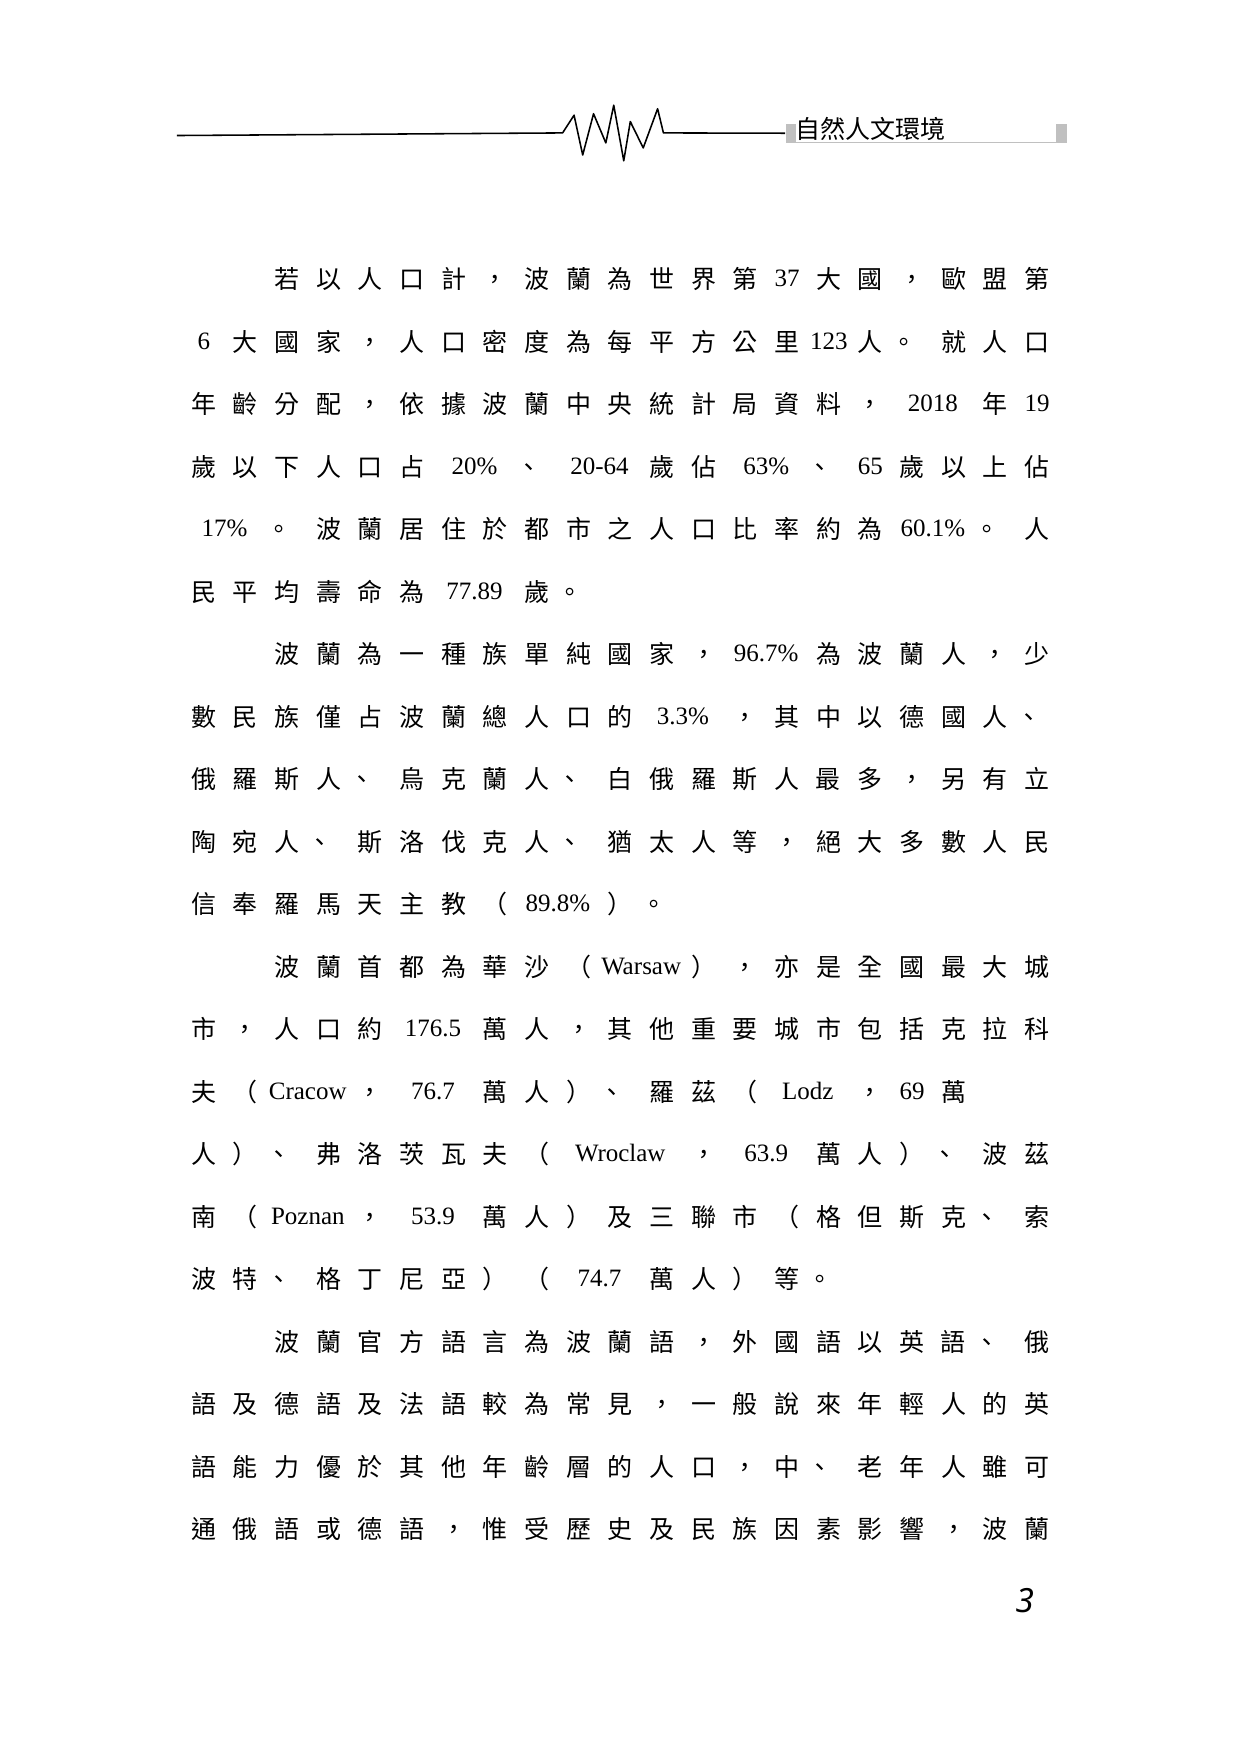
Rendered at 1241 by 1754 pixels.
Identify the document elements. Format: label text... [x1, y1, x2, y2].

text 波蘭為一種族單純國家，96.7%為波蘭人，少數民族僅占波蘭總人口的3.3%，其中以德國人、俄羅斯人、烏克蘭人、白俄羅斯人最多，另有立陶宛人、斯洛伐克人、猶太人等，絕大多數人民信奉羅馬天主教（89.8%）。 [183, 611, 1058, 924]
text 若以人口計，波蘭為世界第37大國，歐盟第6大國家，人口密度為每平方公里123人。就人口年齡分配，依據波蘭中央統計局資料，2018年19歲以下人口占20%、20-64歲佔63%、65歲以上佔17%。波蘭居住於都市之人口比率約為60.1%。人民平均壽命為77.89歲。 [183, 236, 1058, 611]
text 波蘭首都為華沙（Warsaw），亦是全國最大城市，人口約176.5萬人，其他重要城市包括克拉科夫（Cracow，76.7萬人）、羅茲（Lodz，69萬人）、弗洛茨瓦夫（Wroclaw，63.9萬人）、波茲南（Poznan，53.9萬人）及三聯市（格但斯克、索波特、格丁尼亞）（74.7萬人）等。 [183, 924, 1058, 1299]
text 波蘭官方語言為波蘭語，外國語以英語、俄語及德語及法語較為常見，一般說來年輕人的英語能力優於其他年齡層的人口，中、老年人雖可通俄語或德語，惟受歷史及民族因素影響，波蘭 [183, 1299, 1058, 1549]
